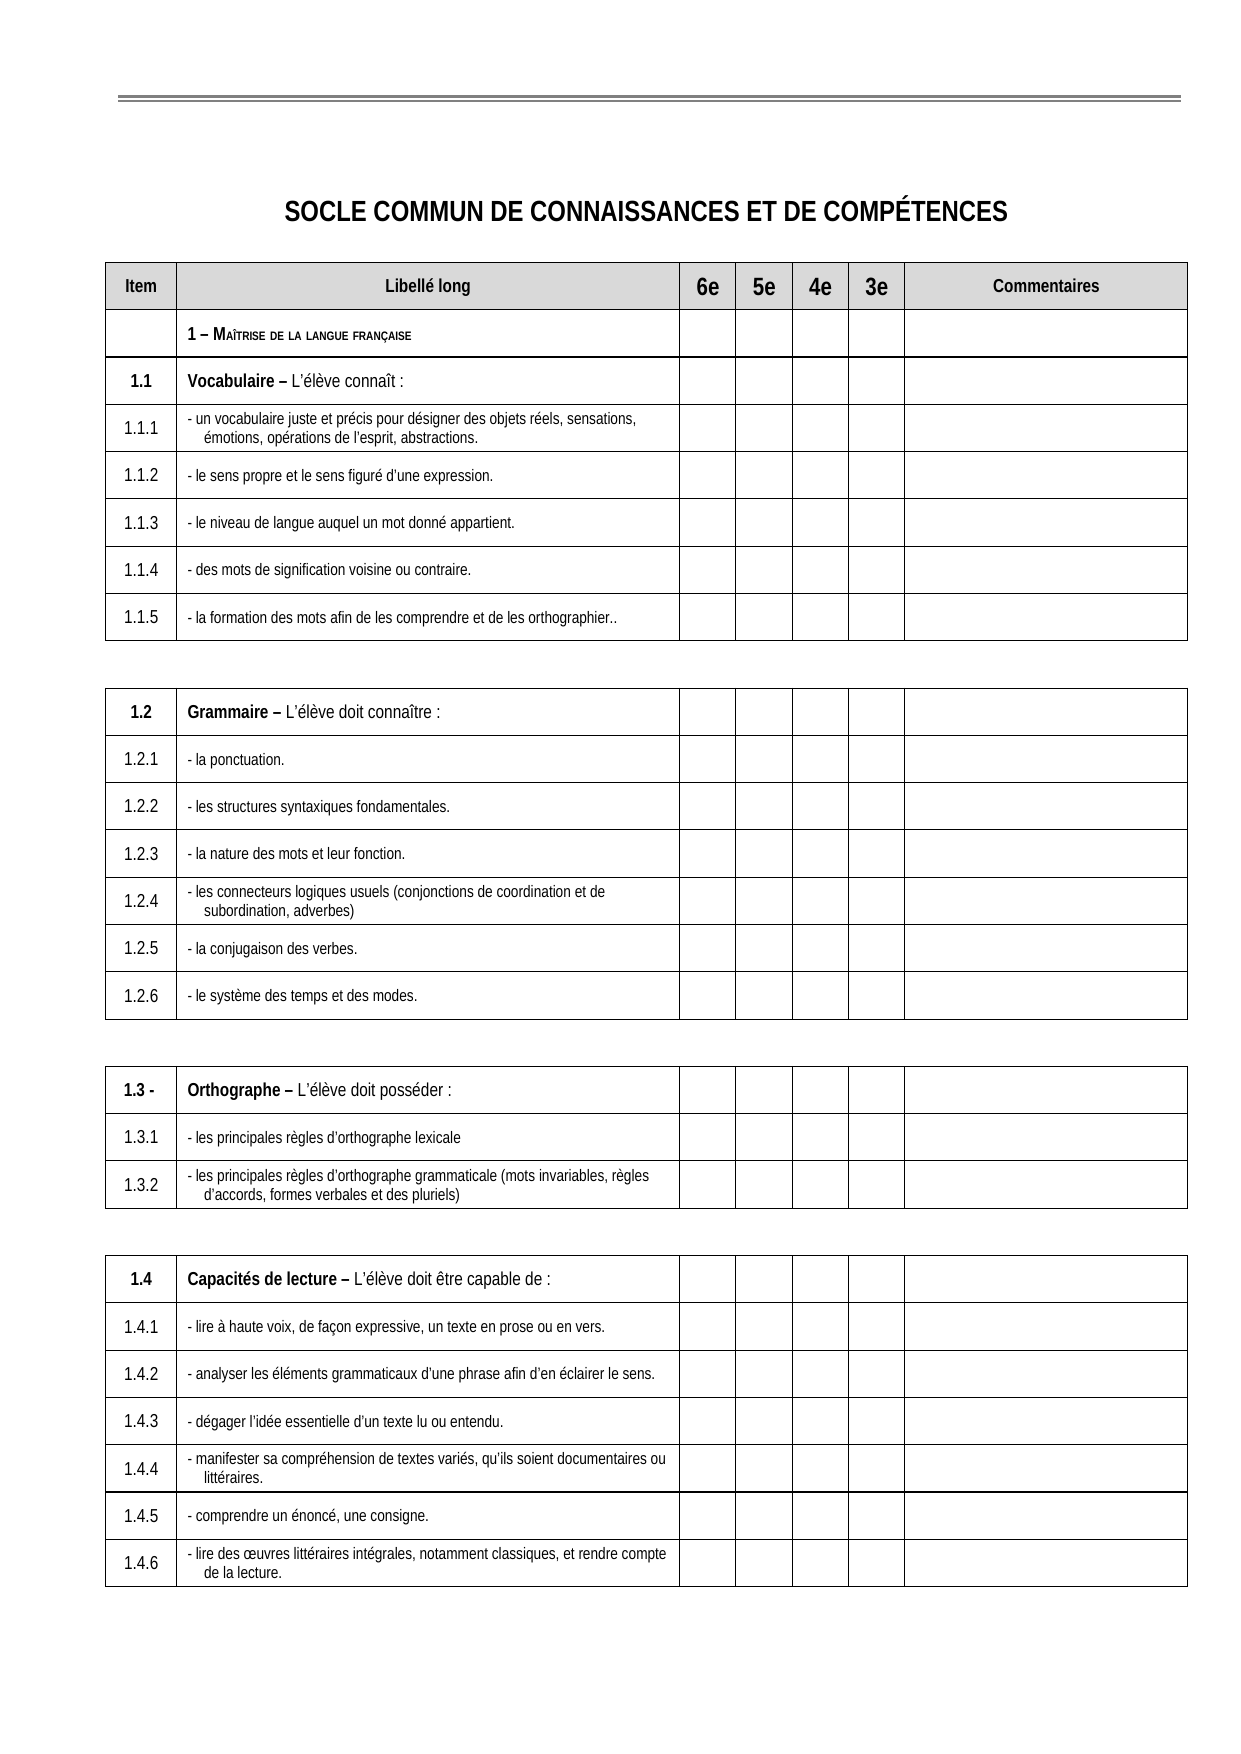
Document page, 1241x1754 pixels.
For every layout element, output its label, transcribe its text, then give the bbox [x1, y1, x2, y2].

table_cell [793, 1067, 848, 1113]
table_cell [736, 689, 792, 735]
table_cell [680, 499, 735, 546]
table_cell [736, 499, 792, 546]
table_cell [849, 1256, 904, 1302]
table_header Item [106, 263, 176, 309]
table_cell [736, 878, 792, 924]
table_cell 1.1.4 [106, 547, 176, 593]
table_cell [176, 1587, 679, 1633]
table_header Libellé long [177, 263, 679, 309]
table_cell [680, 641, 736, 687]
table_cell [680, 925, 735, 971]
table_cell 1.4.4 [106, 1445, 176, 1491]
table_cell [736, 1020, 792, 1066]
table_cell [905, 1114, 1187, 1160]
table_cell [793, 689, 848, 735]
table_cell [905, 499, 1187, 546]
table_cell [849, 405, 904, 451]
table_cell [793, 594, 848, 640]
table_cell [849, 689, 904, 735]
table_cell [792, 1587, 848, 1633]
table_cell [849, 1303, 904, 1349]
table_cell [905, 689, 1187, 735]
table_cell - analyser les éléments grammaticaux d’une phrase afin d’en éclairer le sens. [177, 1351, 679, 1397]
table_cell [792, 1020, 848, 1066]
table_cell [736, 1161, 792, 1208]
table_cell [793, 925, 848, 971]
table_cell [680, 1303, 735, 1349]
table_cell [792, 1209, 848, 1255]
table_cell [849, 1114, 904, 1160]
table_cell [905, 310, 1187, 356]
table_cell [680, 310, 735, 356]
text SOCLE COMMUN DE CONNAISSANCES ET DE COMPÉTENCES [118, 194, 1181, 227]
table_cell - des mots de signification voisine ou contraire. [177, 547, 679, 593]
table_cell - les principales règles d’orthographe grammaticale (mots invariables, règles d’accords, formes verbales et des pluriels) [177, 1161, 679, 1208]
table_cell [736, 972, 792, 1018]
table_cell [905, 972, 1187, 1018]
table_cell [736, 310, 792, 356]
table_cell [905, 1256, 1187, 1302]
table_cell [680, 594, 735, 640]
table_cell [176, 1020, 679, 1066]
table_cell [849, 972, 904, 1018]
table_cell [793, 405, 848, 451]
table_cell [905, 736, 1187, 782]
table_cell [793, 452, 848, 498]
table_cell [736, 1303, 792, 1349]
table_cell [736, 1493, 792, 1539]
table_cell [905, 783, 1187, 829]
table_cell [680, 689, 735, 735]
table_cell [905, 641, 1188, 687]
table_cell Vocabulaire – L’élève connaît : [177, 358, 679, 404]
table_cell Grammaire – L’élève doit connaître : [177, 689, 679, 735]
table_cell [736, 1256, 792, 1302]
table_cell [793, 1351, 848, 1397]
table_cell [793, 358, 848, 404]
table_cell [736, 1114, 792, 1160]
table_cell [905, 1445, 1187, 1491]
table_cell [680, 1398, 735, 1444]
table_cell - les structures syntaxiques fondamentales. [177, 783, 679, 829]
table_cell [793, 1540, 848, 1586]
table_cell - dégager l’idée essentielle d’un texte lu ou entendu. [177, 1398, 679, 1444]
table_cell 1.2 [106, 689, 176, 735]
table_cell [793, 878, 848, 924]
table_cell [176, 641, 679, 687]
table_cell [680, 452, 735, 498]
table_cell 1.1 [106, 358, 176, 404]
table_cell [848, 1020, 904, 1066]
table_cell [680, 830, 735, 877]
table_cell [793, 1303, 848, 1349]
table_cell [680, 547, 735, 593]
table_header 4e [793, 263, 848, 309]
table_cell - le sens propre et le sens figuré d’une expression. [177, 452, 679, 498]
table_cell [905, 1067, 1187, 1113]
table_cell [905, 452, 1187, 498]
table_cell [905, 1020, 1188, 1066]
table_cell 1 – Maîtrise de la langue française [177, 310, 679, 356]
table_cell [905, 547, 1187, 593]
table_cell [736, 1540, 792, 1586]
table_cell [680, 358, 735, 404]
table_cell [905, 1587, 1188, 1633]
table_cell 1.2.1 [106, 736, 176, 782]
table_cell [106, 641, 176, 687]
table_cell [849, 1161, 904, 1208]
table_cell [849, 358, 904, 404]
table_cell - les principales règles d’orthographe lexicale [177, 1114, 679, 1160]
table_cell [905, 830, 1187, 877]
table_cell 1.3 - [106, 1067, 176, 1113]
table_cell 1.4.1 [106, 1303, 176, 1349]
table_cell [176, 1209, 679, 1255]
table_cell - lire à haute voix, de façon expressive, un texte en prose ou en vers. [177, 1303, 679, 1349]
table_cell [793, 736, 848, 782]
table_cell Orthographe – L’élève doit posséder : [177, 1067, 679, 1113]
table_cell [680, 1114, 735, 1160]
table_cell [793, 310, 848, 356]
table_cell [680, 1445, 735, 1491]
table_cell - la conjugaison des verbes. [177, 925, 679, 971]
table_cell Capacités de lecture – L’élève doit être capable de : [177, 1256, 679, 1302]
table_cell 1.2.3 [106, 830, 176, 877]
table_cell 1.3.2 [106, 1161, 176, 1208]
table_cell [736, 783, 792, 829]
table_cell - un vocabulaire juste et précis pour désigner des objets réels, sensations, émotions, opérations de l’esprit, abstractions. [177, 405, 679, 451]
table_cell [736, 1398, 792, 1444]
table_cell [736, 925, 792, 971]
table_cell [680, 736, 735, 782]
table_cell 1.3.1 [106, 1114, 176, 1160]
table_cell 1.1.5 [106, 594, 176, 640]
table_cell [680, 1493, 735, 1539]
table_cell [680, 783, 735, 829]
table_cell [680, 1256, 735, 1302]
table_cell - manifester sa compréhension de textes variés, qu’ils soient documentaires ou littéraires. [177, 1445, 679, 1491]
table_cell [849, 1493, 904, 1539]
table_cell 1.1.3 [106, 499, 176, 546]
table_cell 1.1.2 [106, 452, 176, 498]
table_cell [680, 1351, 735, 1397]
table_cell [736, 358, 792, 404]
table_cell [736, 641, 792, 687]
table_cell [905, 1303, 1187, 1349]
table_cell [106, 310, 176, 356]
table_cell [680, 1209, 736, 1255]
table_cell [849, 310, 904, 356]
table_cell [905, 1351, 1187, 1397]
table_cell [736, 736, 792, 782]
table_cell [793, 783, 848, 829]
table_cell 1.2.6 [106, 972, 176, 1018]
table_cell [106, 1587, 176, 1633]
table_cell [680, 878, 735, 924]
table_cell [905, 1493, 1187, 1539]
table_cell [849, 452, 904, 498]
table_cell - la nature des mots et leur fonction. [177, 830, 679, 877]
table_cell [793, 1256, 848, 1302]
table_cell [849, 1445, 904, 1491]
table_cell - le niveau de langue auquel un mot donné appartient. [177, 499, 679, 546]
table_cell [106, 1209, 176, 1255]
table_cell 1.4.5 [106, 1493, 176, 1539]
table_cell [736, 405, 792, 451]
table_cell [736, 1587, 792, 1633]
table_cell [793, 830, 848, 877]
table_cell [680, 1067, 735, 1113]
table_cell [680, 1587, 736, 1633]
table_header 6e [680, 263, 735, 309]
table_cell [848, 641, 904, 687]
table_cell [736, 547, 792, 593]
table_header 3e [849, 263, 904, 309]
table_cell [793, 972, 848, 1018]
table_cell [792, 641, 848, 687]
table_cell [680, 405, 735, 451]
table_header 5e [736, 263, 792, 309]
table_cell 1.4.3 [106, 1398, 176, 1444]
table_cell [905, 594, 1187, 640]
table_cell [849, 925, 904, 971]
table_cell [793, 1114, 848, 1160]
table_cell [905, 925, 1187, 971]
table_cell 1.4.2 [106, 1351, 176, 1397]
table_cell [736, 594, 792, 640]
table_cell 1.4 [106, 1256, 176, 1302]
table_cell [905, 405, 1187, 451]
table_cell [848, 1587, 904, 1633]
table_cell [905, 1161, 1187, 1208]
table_cell [849, 547, 904, 593]
table_cell [680, 1540, 735, 1586]
table_cell [849, 783, 904, 829]
table_cell - les connecteurs logiques usuels (conjonctions de coordination et de subordination, adverbes) [177, 878, 679, 924]
table_cell - comprendre un énoncé, une consigne. [177, 1493, 679, 1539]
table_cell [736, 452, 792, 498]
table_cell [849, 594, 904, 640]
table_cell [736, 1067, 792, 1113]
table_cell [736, 830, 792, 877]
table_cell [905, 1209, 1188, 1255]
table_cell [849, 1067, 904, 1113]
table_cell [793, 499, 848, 546]
table_cell [905, 878, 1187, 924]
table_cell [793, 1398, 848, 1444]
table_cell 1.1.1 [106, 405, 176, 451]
table_cell [849, 1540, 904, 1586]
table_cell - la ponctuation. [177, 736, 679, 782]
table_cell - lire des œuvres littéraires intégrales, notamment classiques, et rendre compte de la lecture. [177, 1540, 679, 1586]
table_cell 1.2.4 [106, 878, 176, 924]
table_cell [905, 1540, 1187, 1586]
table_cell [106, 1020, 176, 1066]
table_cell [849, 736, 904, 782]
table_cell 1.2.2 [106, 783, 176, 829]
table_cell [849, 499, 904, 546]
table_cell [905, 358, 1187, 404]
table_cell [736, 1351, 792, 1397]
table_cell 1.2.5 [106, 925, 176, 971]
table_cell [793, 547, 848, 593]
table_cell [680, 1161, 735, 1208]
table_cell - la formation des mots afin de les comprendre et de les orthographier.. [177, 594, 679, 640]
table_cell [848, 1209, 904, 1255]
table_cell [736, 1209, 792, 1255]
table_cell [793, 1445, 848, 1491]
table_cell [849, 1351, 904, 1397]
table_cell [680, 1020, 736, 1066]
table_cell [736, 1445, 792, 1491]
table_cell [849, 830, 904, 877]
table_cell 1.4.6 [106, 1540, 176, 1586]
table_cell [849, 878, 904, 924]
table_cell [905, 1398, 1187, 1444]
table_header Commentaires [905, 263, 1187, 309]
table_cell [793, 1493, 848, 1539]
table_cell [849, 1398, 904, 1444]
table_cell [793, 1161, 848, 1208]
table_cell - le système des temps et des modes. [177, 972, 679, 1018]
table_cell [680, 972, 735, 1018]
